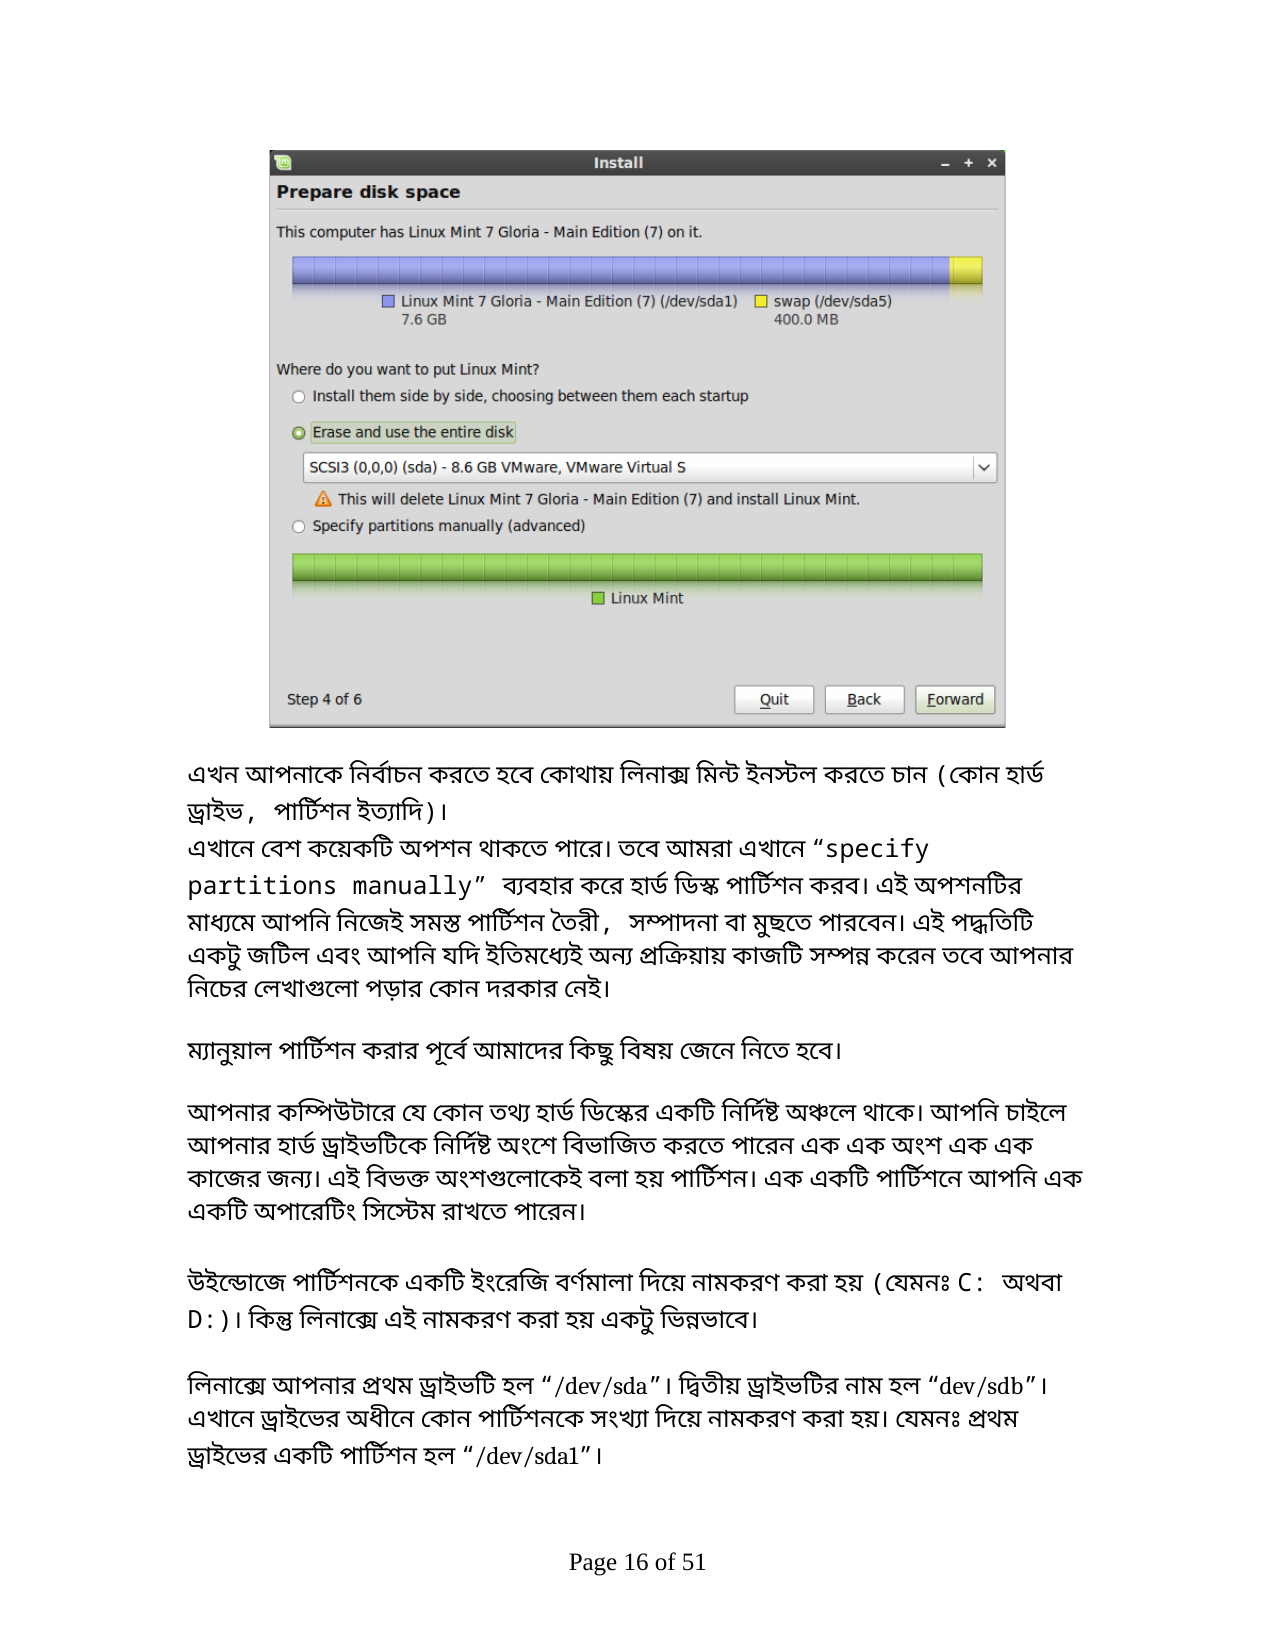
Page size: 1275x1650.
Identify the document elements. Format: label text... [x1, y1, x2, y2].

text এখানে বেশ কয়েকটি অপশন থাকতে পারে। তবে আমরা এখানে “specify partitions manually” ব্যবহার করে হার্ড ডিস্ক পার্টিশন করব। এই অপশনটির মাধ্যমে আপনি নিজেই সমস্ত পার্টিশন তৈরী, সম্পাদনা বা মুছতে পারবেন। এই পদ্ধতিটি একটু জটিল এবং আপনি যদি ইতিমধ্যেই অন্য প্রক্রিয়ায় কাজটি সম্পন্ন করেন তবে আপনার নিচের লেখাগুলো পড়ার কোন দরকার নেই। [187, 830, 1087, 1007]
text উইন্ডোজে পার্টিশনকে একটি ইংরেজি বর্ণমালা দিয়ে নামকরণ করা হয় (যেমনঃ C: অথবা D:)। কিন্তু লিনাক্সে এই নামকরণ করা হয় একটু ভিন্নভাবে। [187, 1265, 1087, 1339]
picture [269, 150, 1006, 728]
text এখন আপনাকে নির্বাচন করতে হবে কোথায় লিনাক্স মিন্ট ইনস্টল করতে চান (কোন হার্ড ড্রাইভ, পার্টিশন ইত্যাদি)। [187, 756, 1087, 830]
text আপনার কম্পিউটারে যে কোন তথ্য হার্ড ডিস্কের একটি নির্দিষ্ট অঞ্চলে থাকে। আপনি চাইলে আপনার হার্ড ড্রাইভটিকে নির্দিষ্ট অংশে বিভাজিত করতে পারেন এক এক অংশ এক এক কাজের জন্য। এই বিভক্ত অংশগুলোকেই বলা হয় পার্টিশন। এক একটি পার্টিশনে আপনি এক একটি অপারেটিং সিস্টেম রাখতে পারেন। [187, 1098, 1087, 1231]
text লিনাক্সে আপনার প্রথম ড্রাইভটি হল “/dev/sda”। দ্বিতীয় ড্রাইভটির নাম হল “dev/sdb”। এখানে ড্রাইভের অধীনে কোন পার্টিশনকে সংখ্যা দিয়ে নামকরণ করা হয়। যেমনঃ প্রথম ড্রাইভের একটি পার্টিশন হল “/dev/sda1”। [187, 1367, 1087, 1474]
text ম্যানুয়াল পার্টিশন করার পূর্বে আমাদের কিছু বিষয় জেনে নিতে হবে। [187, 1036, 1087, 1069]
